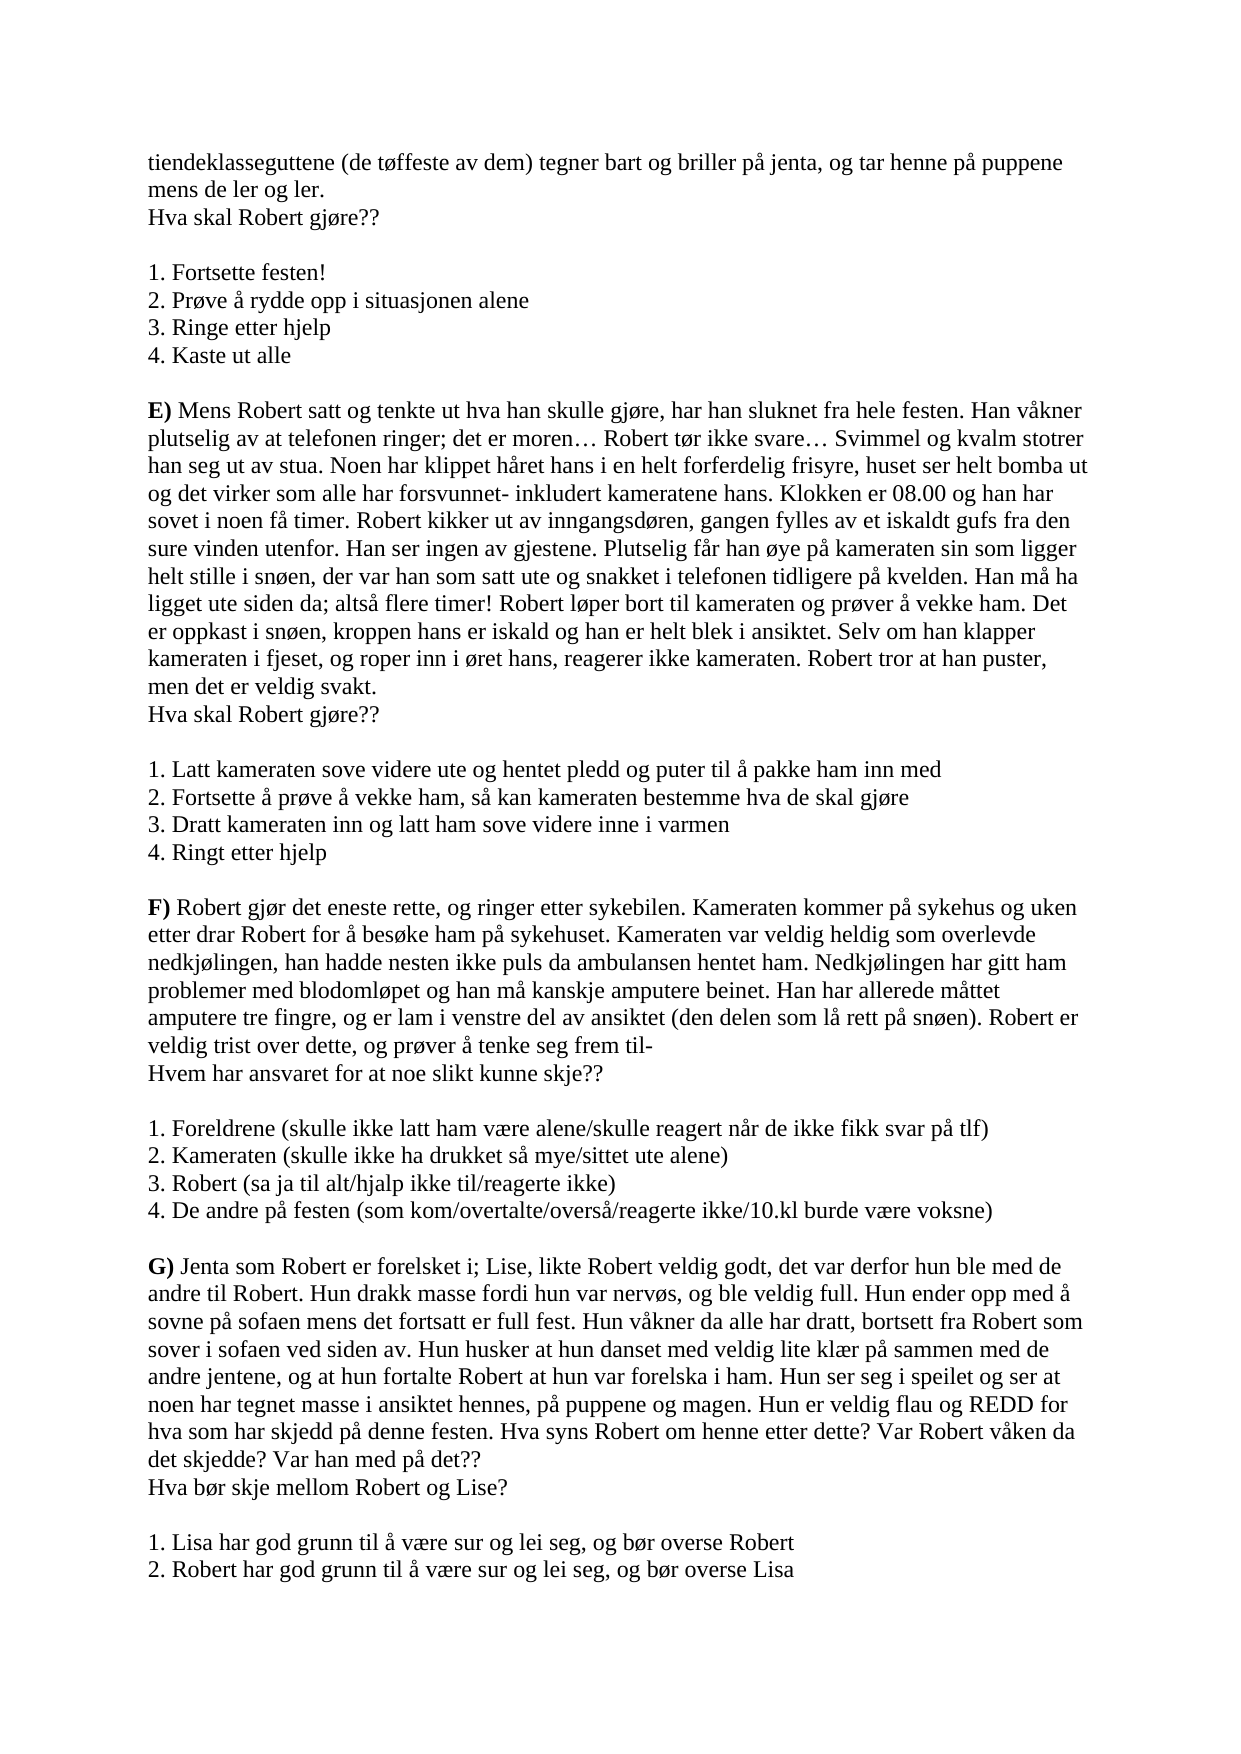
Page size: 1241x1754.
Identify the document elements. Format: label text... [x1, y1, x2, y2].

text 1. Lisa har god grunn til å være sur og lei seg, og bør overse Robert [148, 1528, 1093, 1555]
text E) Mens Robert satt og tenkte ut hva han skulle gjøre, har han sluknet fra hele festen. Han våkner plutselig av at telefonen ringer; det er moren… Robert tør ikke svare… Svimmel og kvalm stotrer han seg ut av stua. Noen har klippet håret hans i en helt forferdelig frisyre, huset ser helt bomba ut og det virker som alle har forsvunnet- inkludert kameratene hans. Klokken er 08.00 og han har sovet i noen få timer. Robert kikker ut av inngangsdøren, gangen fylles av et iskaldt gufs fra den sure vinden utenfor. Han ser ingen av gjestene. Plutselig får han øye på kameraten sin som ligger helt stille i snøen, der var han som satt ute og snakket i telefonen tidligere på kvelden. Han må ha ligget ute siden da; altså flere timer! Robert løper bort til kameraten og prøver å vekke ham. Det er oppkast i snøen, kroppen hans er iskald og han er helt blek i ansiktet. Selv om han klapper kameraten i fjeset, og roper inn i øret hans, reagerer ikke kameraten. Robert tror at han puster, men det er veldig svakt. [148, 396, 1093, 700]
text 4. Kaste ut alle [148, 341, 1093, 368]
text Hva skal Robert gjøre?? [148, 700, 1093, 727]
text tiendeklasseguttene (de tøffeste av dem) tegner bart og briller på jenta, og tar henne på puppene mens de ler og ler. [148, 148, 1093, 203]
text 1. Foreldrene (skulle ikke latt ham være alene/skulle reagert når de ikke fikk svar på tlf) [148, 1114, 1093, 1141]
text 1. Fortsette festen! [148, 258, 1093, 286]
text 3. Ringe etter hjelp [148, 313, 1093, 341]
text 2. Robert har god grunn til å være sur og lei seg, og bør overse Lisa [148, 1555, 1093, 1583]
text Hvem har ansvaret for at noe slikt kunne skje?? [148, 1058, 1093, 1086]
text Hva skal Robert gjøre?? [148, 203, 1093, 230]
text 3. Dratt kameraten inn og latt ham sove videre inne i varmen [148, 810, 1093, 838]
text 1. Latt kameraten sove videre ute og hentet pledd og puter til å pakke ham inn med [148, 755, 1093, 782]
text 2. Kameraten (skulle ikke ha drukket så mye/sittet ute alene) [148, 1141, 1093, 1169]
text 2. Prøve å rydde opp i situasjonen alene [148, 286, 1093, 313]
text 4. De andre på festen (som kom/overtalte/overså/reagerte ikke/10.kl burde være voksne) [148, 1197, 1093, 1224]
text F) Robert gjør det eneste rette, og ringer etter sykebilen. Kameraten kommer på sykehus og uken etter drar Robert for å besøke ham på sykehuset. Kameraten var veldig heldig som overlevde nedkjølingen, han hadde nesten ikke puls da ambulansen hentet ham. Nedkjølingen har gitt ham problemer med blodomløpet og han må kanskje amputere beinet. Han har allerede måttet amputere tre fingre, og er lam i venstre del av ansiktet (den delen som lå rett på snøen). Robert er veldig trist over dette, og prøver å tenke seg frem til- [148, 893, 1093, 1058]
text 2. Fortsette å prøve å vekke ham, så kan kameraten bestemme hva de skal gjøre [148, 782, 1093, 810]
text 3. Robert (sa ja til alt/hjalp ikke til/reagerte ikke) [148, 1169, 1093, 1197]
text G) Jenta som Robert er forelsket i; Lise, likte Robert veldig godt, det var derfor hun ble med de andre til Robert. Hun drakk masse fordi hun var nervøs, og ble veldig full. Hun ender opp med å sovne på sofaen mens det fortsatt er full fest. Hun våkner da alle har dratt, bortsett fra Robert som sover i sofaen ved siden av. Hun husker at hun danset med veldig lite klær på sammen med de andre jentene, og at hun fortalte Robert at hun var forelska i ham. Hun ser seg i speilet og ser at noen har tegnet masse i ansiktet hennes, på puppene og magen. Hun er veldig flau og REDD for hva som har skjedd på denne festen. Hva syns Robert om henne etter dette? Var Robert våken da det skjedde? Var han med på det?? [148, 1252, 1093, 1473]
text 4. Ringt etter hjelp [148, 838, 1093, 865]
text Hva bør skje mellom Robert og Lise? [148, 1473, 1093, 1500]
